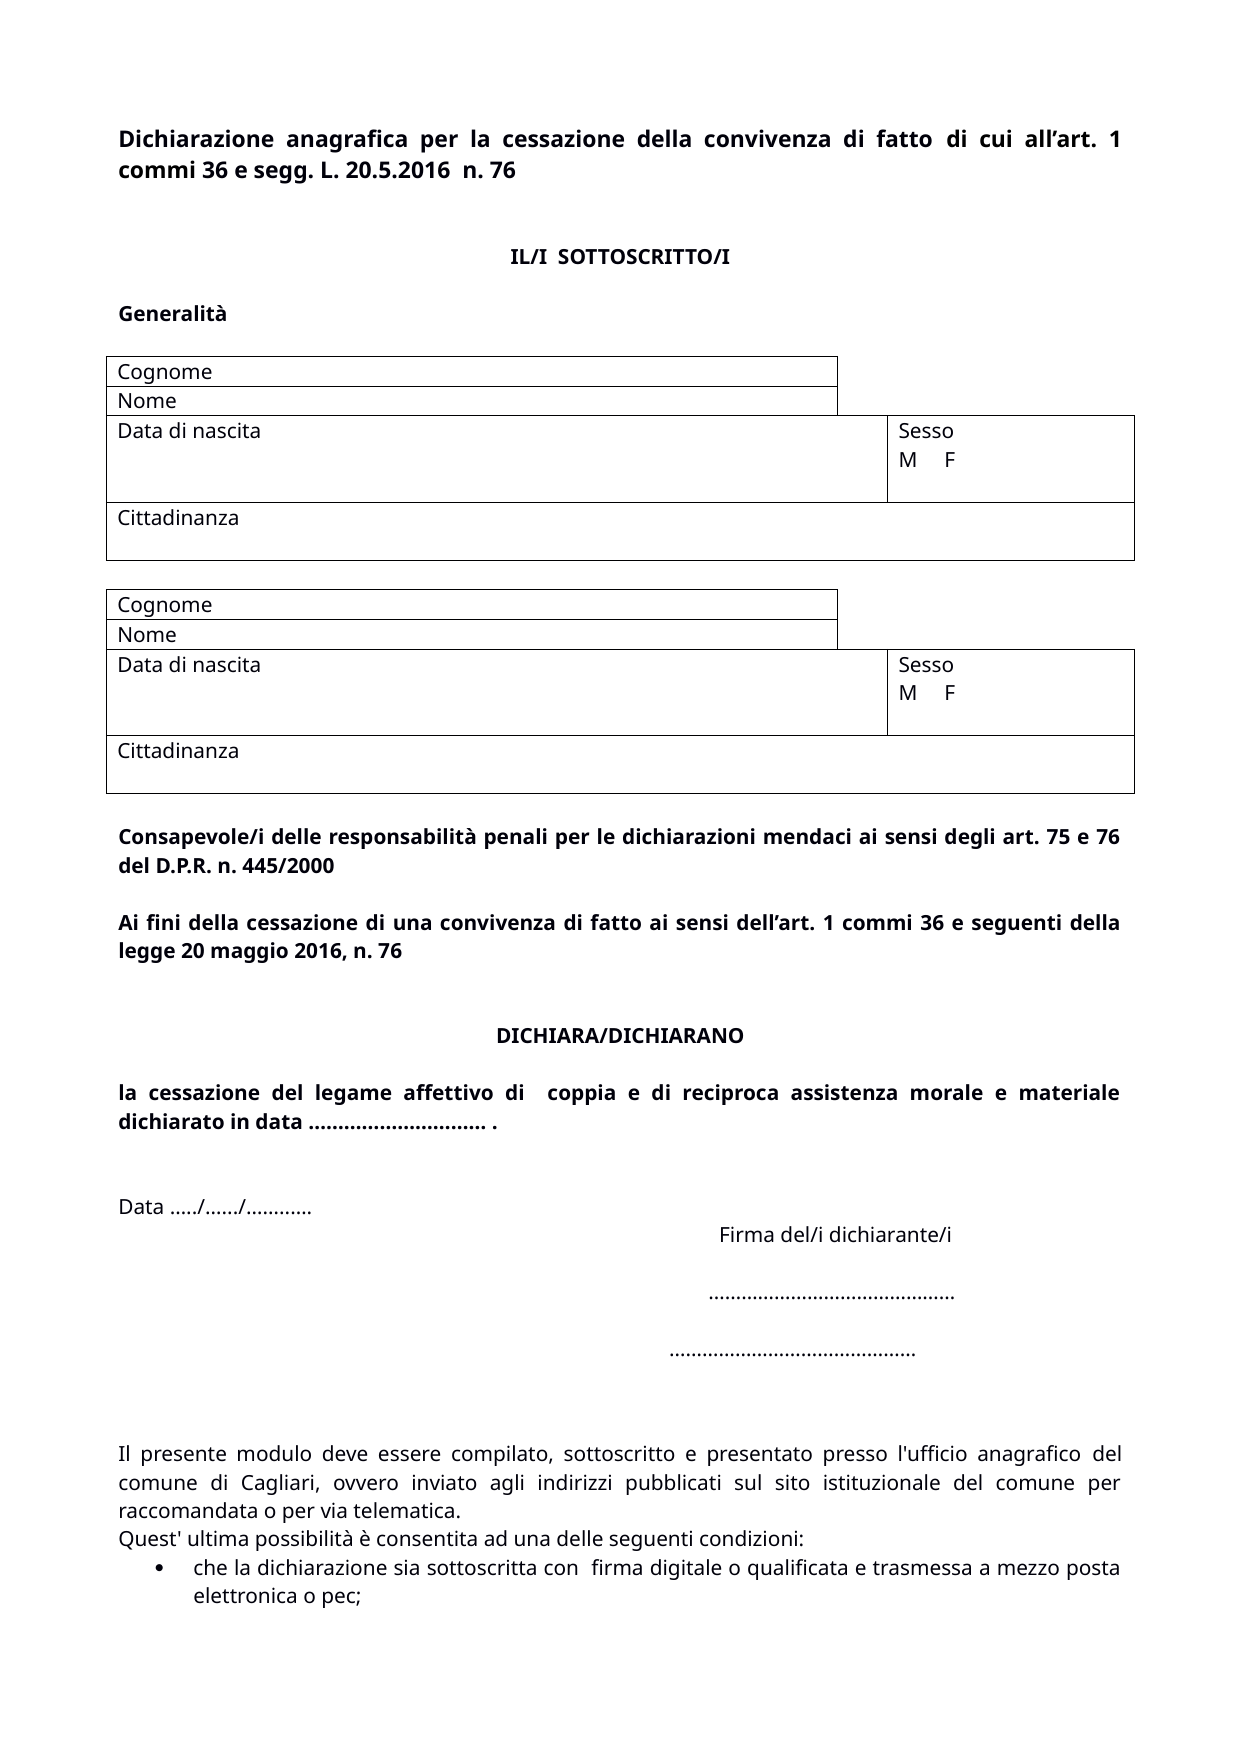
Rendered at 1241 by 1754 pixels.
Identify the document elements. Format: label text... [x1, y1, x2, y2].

text Ai fini della cessazione di una convivenza di fatto ai sensi dell’art. 1 commi 36 e seguenti della legge 20 maggio 2016, n. 76 [118, 908, 1122, 965]
text Il presente modulo deve essere compilato, sottoscritto e presentato presso l'ufficio anagrafico del comune di Cagliari, ovvero inviato agli indirizzi pubblicati sul sito istituzionale del comune per raccomandata o per via telematica. [118, 1439, 1122, 1524]
text la cessazione del legame affettivo di coppia e di reciproca assistenza morale e materiale dichiarato in data ………………………… . [118, 1078, 1122, 1135]
text Generalità [118, 299, 1122, 327]
text Dichiarazione anagrafica per la cessazione della convivenza di fatto di cui all’art. 1 commi 36 e segg. L. 20.5.2016 n. 76 [118, 123, 1122, 185]
table_header [838, 589, 1134, 619]
text DICHIARA/DICHIARANO [118, 1022, 1122, 1050]
table_cell Nome [107, 620, 837, 649]
table_cell Sesso M F [888, 416, 1134, 502]
table_cell [838, 619, 1134, 649]
table_cell Data di nascita [107, 416, 887, 502]
text Data …../….../……..…. [118, 1192, 1122, 1221]
text IL/I SOTTOSCRITTO/I [118, 242, 1122, 271]
table_cell Nome [107, 387, 837, 415]
table_cell Cittadinanza [107, 503, 1134, 560]
table_header Cognome [107, 357, 837, 386]
text Quest' ultima possibilità è consentita ad una delle seguenti condizioni: [118, 1524, 1122, 1553]
table_cell [838, 386, 1134, 415]
table_cell Data di nascita [107, 650, 887, 735]
text Firma del/i dichiarante/i [634, 1221, 1122, 1249]
table_cell Cittadinanza [107, 736, 1134, 793]
text ……………………………………… [487, 1334, 1122, 1363]
table_header [838, 356, 1134, 386]
table_header Cognome [107, 590, 837, 619]
text Consapevole/i delle responsabilità penali per le dichiarazioni mendaci ai sensi degli art. 75 e 76 del D.P.R. n. 445/2000 [118, 822, 1122, 879]
list che la dichiarazione sia sottoscritta con firma digitale o qualificata e trasmessa a mezzo posta elettronica o pec; [156, 1553, 1122, 1610]
table_cell Sesso M F [888, 650, 1134, 735]
text ……………………………………… [634, 1277, 1122, 1306]
